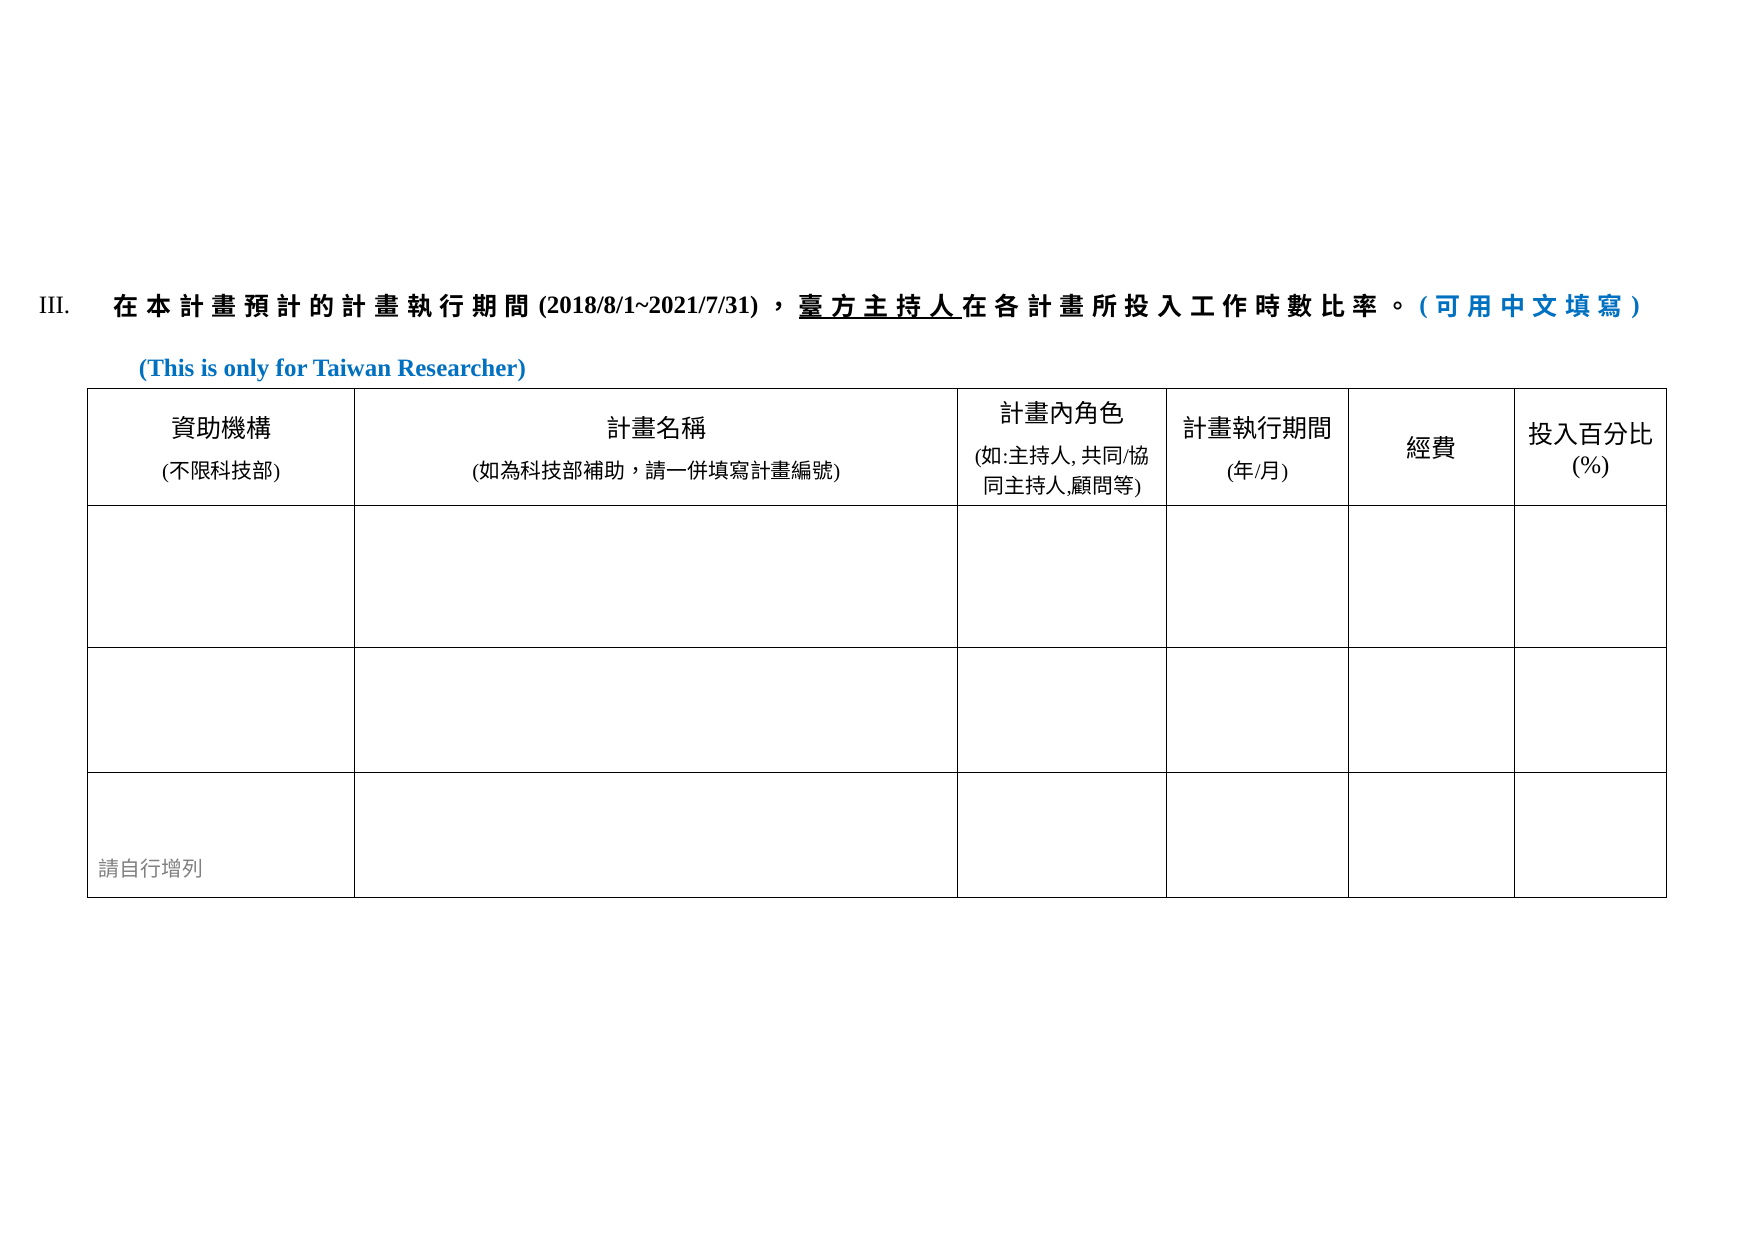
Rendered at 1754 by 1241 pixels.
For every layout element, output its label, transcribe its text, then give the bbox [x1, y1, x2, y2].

table_cell [1167, 648, 1348, 772]
table_header 資助機構 (不限科技部) [88, 389, 354, 505]
table_cell [88, 648, 354, 772]
table_cell [1515, 506, 1666, 647]
list 在本計畫預計的計畫執行期間(2018/8/1~2021/7/31)，臺方主持人在各計畫所投入工作時數比率。(可用中文填寫) (This is only for Taiwan Researcher) [89, 263, 1653, 388]
table_cell [355, 506, 957, 647]
table_cell [355, 773, 957, 897]
table_cell [1167, 773, 1348, 897]
table_cell [958, 773, 1166, 897]
table_header 投入百分比(%) [1515, 389, 1666, 505]
table_cell [958, 648, 1166, 772]
table_cell [1515, 648, 1666, 772]
table_header 經費 [1349, 389, 1514, 505]
table_cell [355, 648, 957, 772]
table_cell [958, 506, 1166, 647]
table_cell 請自行增列 [88, 773, 354, 897]
table_cell [1349, 506, 1514, 647]
table_cell [1349, 773, 1514, 897]
table_cell [88, 506, 354, 647]
table_header 計畫內角色 (如:主持人, 共同/協同主持人,顧問等) [958, 389, 1166, 505]
table_cell [1515, 773, 1666, 897]
table_header 計畫名稱 (如為科技部補助，請一併填寫計畫編號) [355, 389, 957, 505]
table_header 計畫執行期間 (年/月) [1167, 389, 1348, 505]
table_cell [1167, 506, 1348, 647]
table_cell [1349, 648, 1514, 772]
